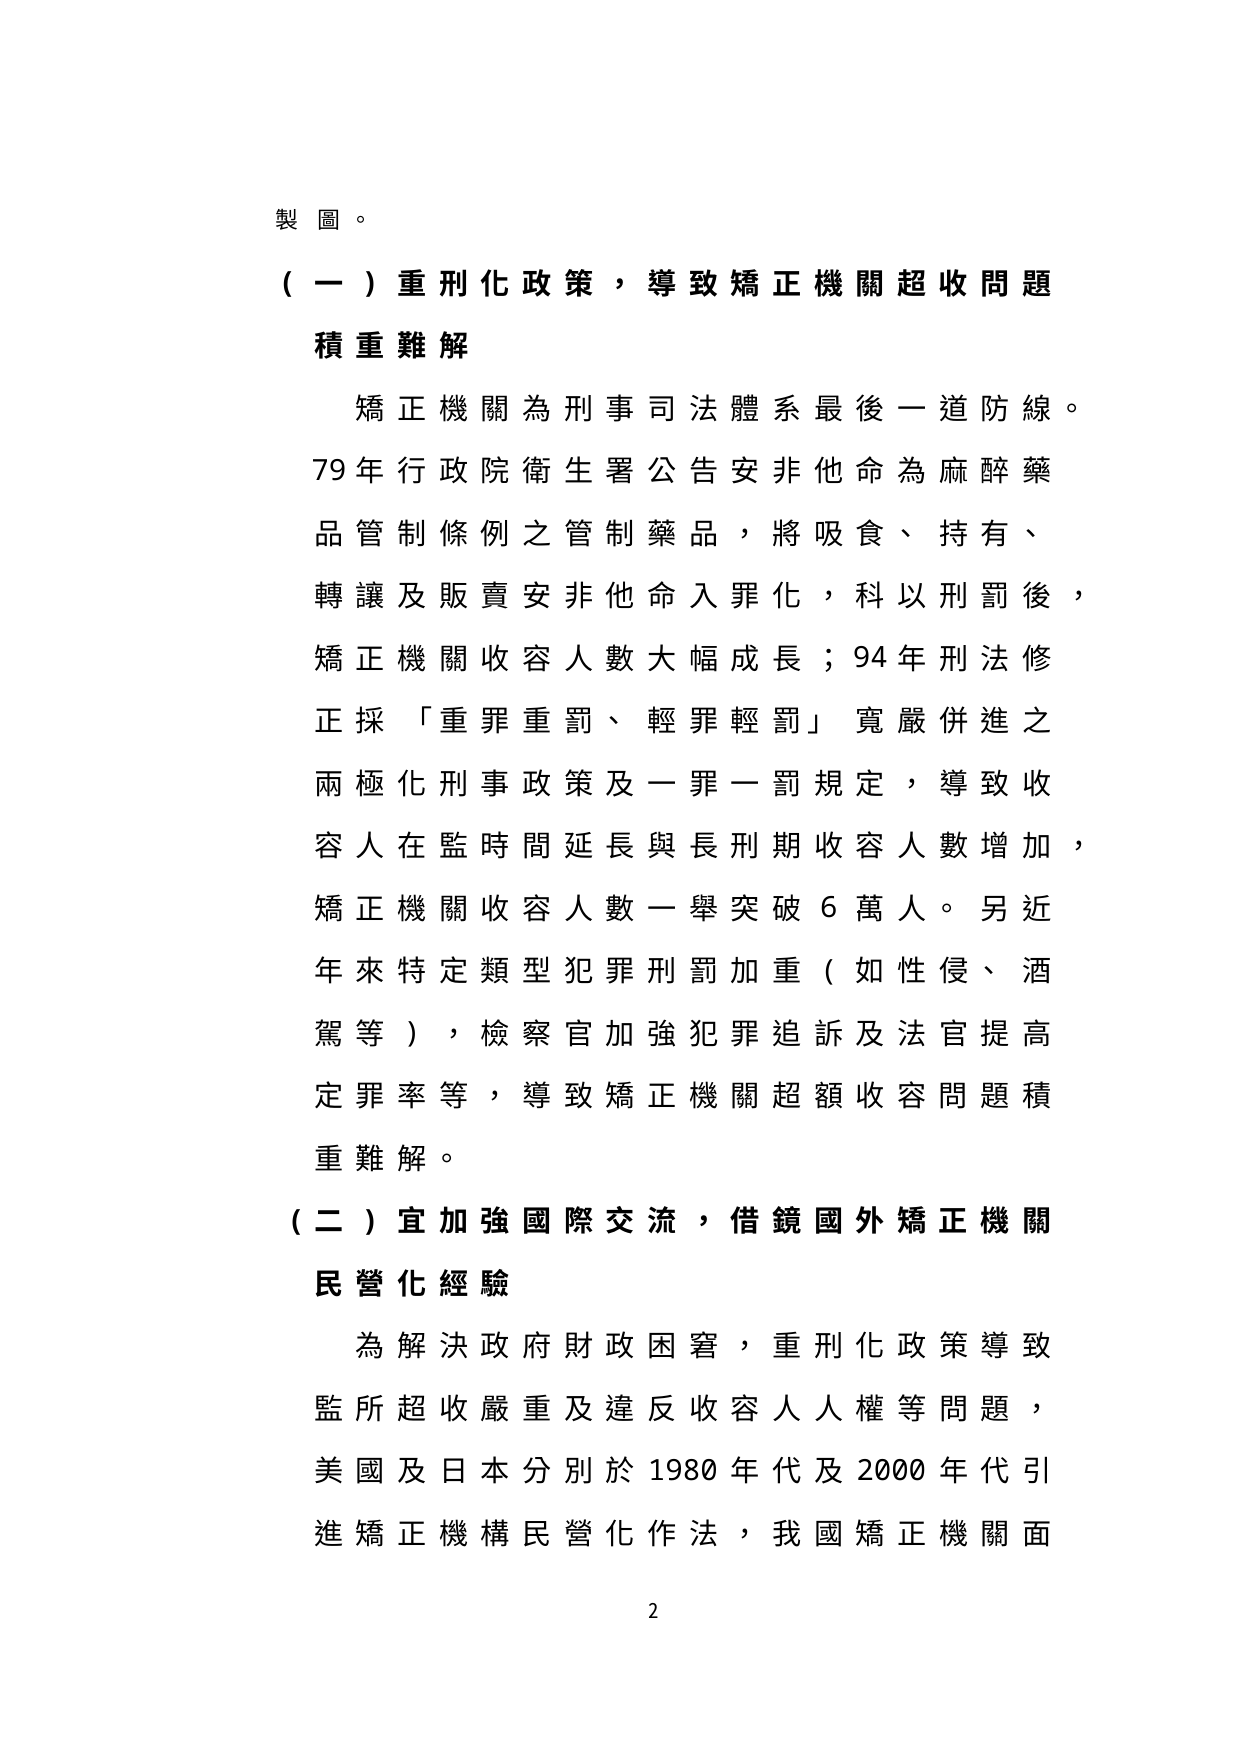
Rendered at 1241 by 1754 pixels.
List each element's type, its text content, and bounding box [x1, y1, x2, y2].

text 為解決政府財政困窘，重刑化政策導致監所超收嚴重及違反收容人人權等問題，美國及日本分別於1980年代及2000年代引進矯正機構民營化作法，我國矯正機關面 [271, 1302, 1058, 1552]
text (二)宜加強國際交流，借鏡國外矯正機關民營化經驗 [242, 1177, 1058, 1302]
text (一)重刑化政策，導致矯正機關超收問題積重難解 [242, 240, 1058, 365]
text 矯正機關為刑事司法體系最後一道防線。79年行政院衛生署公告安非他命為麻醉藥品管制條例之管制藥品，將吸食、持有、轉讓及販賣安非他命入罪化，科以刑罰後，矯正機關收容人數大幅成長；94年刑法修正採「重罪重罰、輕罪輕罰」寬嚴併進之兩極化刑事政策及一罪一罰規定，導致收容人在監時間延長與長刑期收容人數增加，矯正機關收容人數一舉突破6萬人。另近年來特定類型犯罪刑罰加重(如性侵、酒駕等)，檢察官加強犯罪追訴及法官提高定罪率等，導致矯正機關超額收容問題積重難解。 [271, 365, 1058, 1177]
text 製圖。 [183, 177, 1090, 240]
